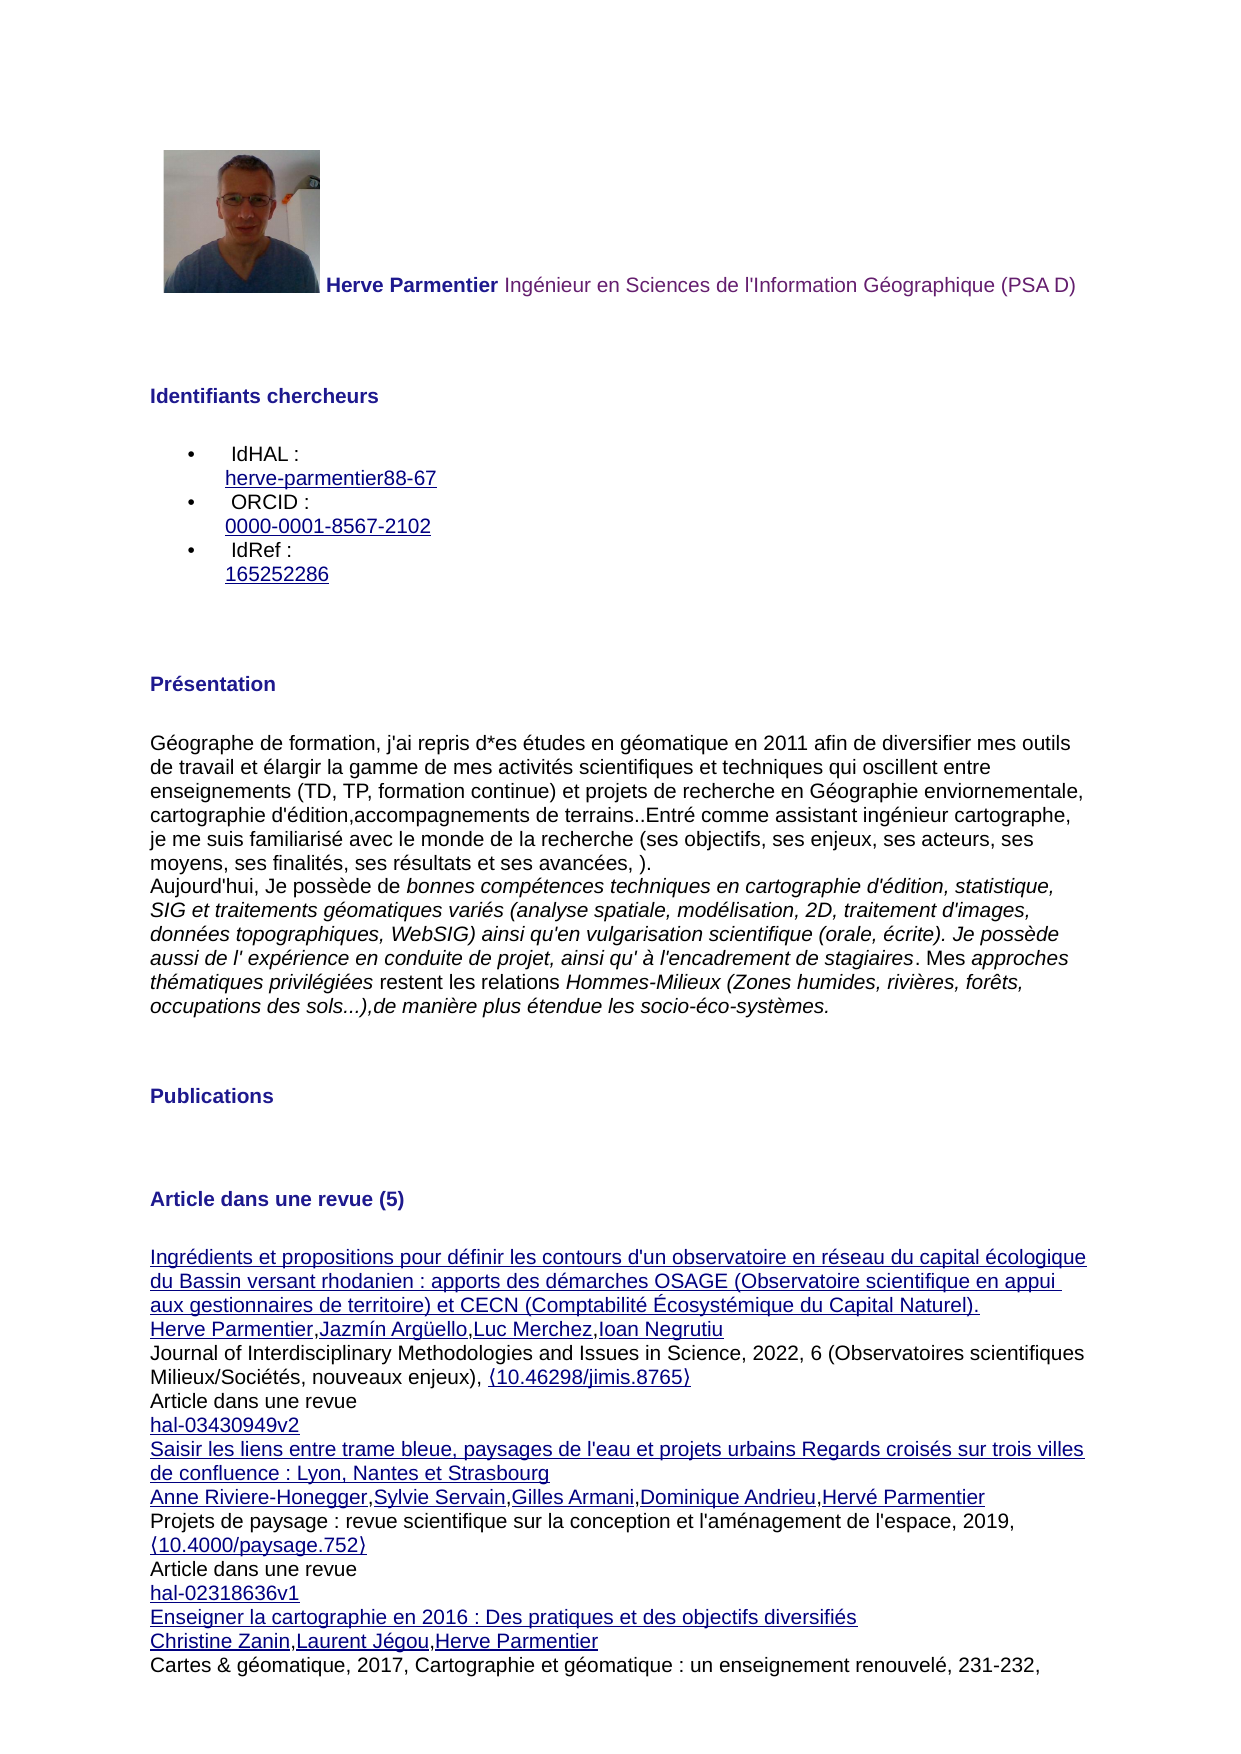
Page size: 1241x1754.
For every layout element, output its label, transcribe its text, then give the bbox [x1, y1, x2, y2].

list ORCID : [187, 490, 1090, 514]
picture [163, 150, 320, 293]
subtitle Article dans une revue (5) [150, 1187, 1090, 1211]
text Aujourd'hui, Je possède de bonnes compétences techniques en cartographie d'édition, statistique, SIG et traitements géomatiques variés (analyse spatiale, modélisation, 2D, traitement d'images, données topographiques, WebSIG) ainsi qu'en vulgarisation scientifique (orale, écrite). Je possède aussi de l' expérience en conduite de projet, ainsi qu' à l'encadrement de stagiaires. Mes approches thématiques privilégiées restent les relations Hommes-Milieux (Zones humides, rivières, forêts, occupations des sols...),de manière plus étendue les socio-éco-systèmes. [150, 874, 1090, 1018]
table_cell Saisir les liens entre trame bleue, paysages de l'eau et projets urbains Regards croisés sur trois villes de confluence : Lyon, Nantes et Strasbourg Anne Riviere-Honegger,Sylvie Servain,Gilles Armani,Dominique Andrieu,Hervé Parmentier Projets de paysage : revue scientifique sur la conception et l'aménagement de l'espace, 2019, ⟨10.4000/paysage.752⟩ Article dans une revue hal-02318636v1 [150, 1437, 1090, 1604]
subtitle Herve Parmentier Ingénieur en Sciences de l'Information Géographique (PSA D) [150, 150, 1090, 297]
list IdRef : [187, 538, 1090, 562]
subtitle Présentation [150, 672, 1090, 696]
text Géographe de formation, j'ai repris d*es études en géomatique en 2011 afin de diversifier mes outils de travail et élargir la gamme de mes activités scientifiques et techniques qui oscillent entre enseignements (TD, TP, formation continue) et projets de recherche en Géographie enviornementale, cartographie d'édition,accompagnements de terrains..Entré comme assistant ingénieur cartographe, je me suis familiarisé avec le monde de la recherche (ses objectifs, ses enjeux, ses acteurs, ses moyens, ses finalités, ses résultats et ses avancées, ). [150, 731, 1090, 874]
table_header Ingrédients et propositions pour définir les contours d'un observatoire en réseau du capital écologique du Bassin versant rhodanien : apports des démarches OSAGE (Observatoire scientifique en appui aux gestionnaires de territoire) et CECN (Comptabilité Écosystémique du Capital Naturel). Herve Parmentier,Jazmín Argüello,Luc Merchez,Ioan Negrutiu Journal of Interdisciplinary Methodologies and Issues in Science, 2022, 6 (Observatoires scientifiques Milieux/Sociétés, nouveaux enjeux), ⟨10.46298/jimis.8765⟩ Article dans une revue hal-03430949v2 [150, 1245, 1090, 1437]
list IdHAL : [187, 442, 1090, 466]
list 0000-0001-8567-2102 [187, 514, 1090, 538]
subtitle Identifiants chercheurs [150, 384, 1090, 408]
table_cell Enseigner la cartographie en 2016 : Des pratiques et des objectifs diversifiés Christine Zanin,Laurent Jégou,Herve Parmentier Cartes & géomatique, 2017, Cartographie et géomatique : un enseignement renouvelé, 231-232, [150, 1605, 1090, 1676]
list 165252286 [187, 562, 1090, 586]
subtitle Publications [150, 1084, 1090, 1108]
list herve-parmentier88-67 [187, 466, 1090, 490]
